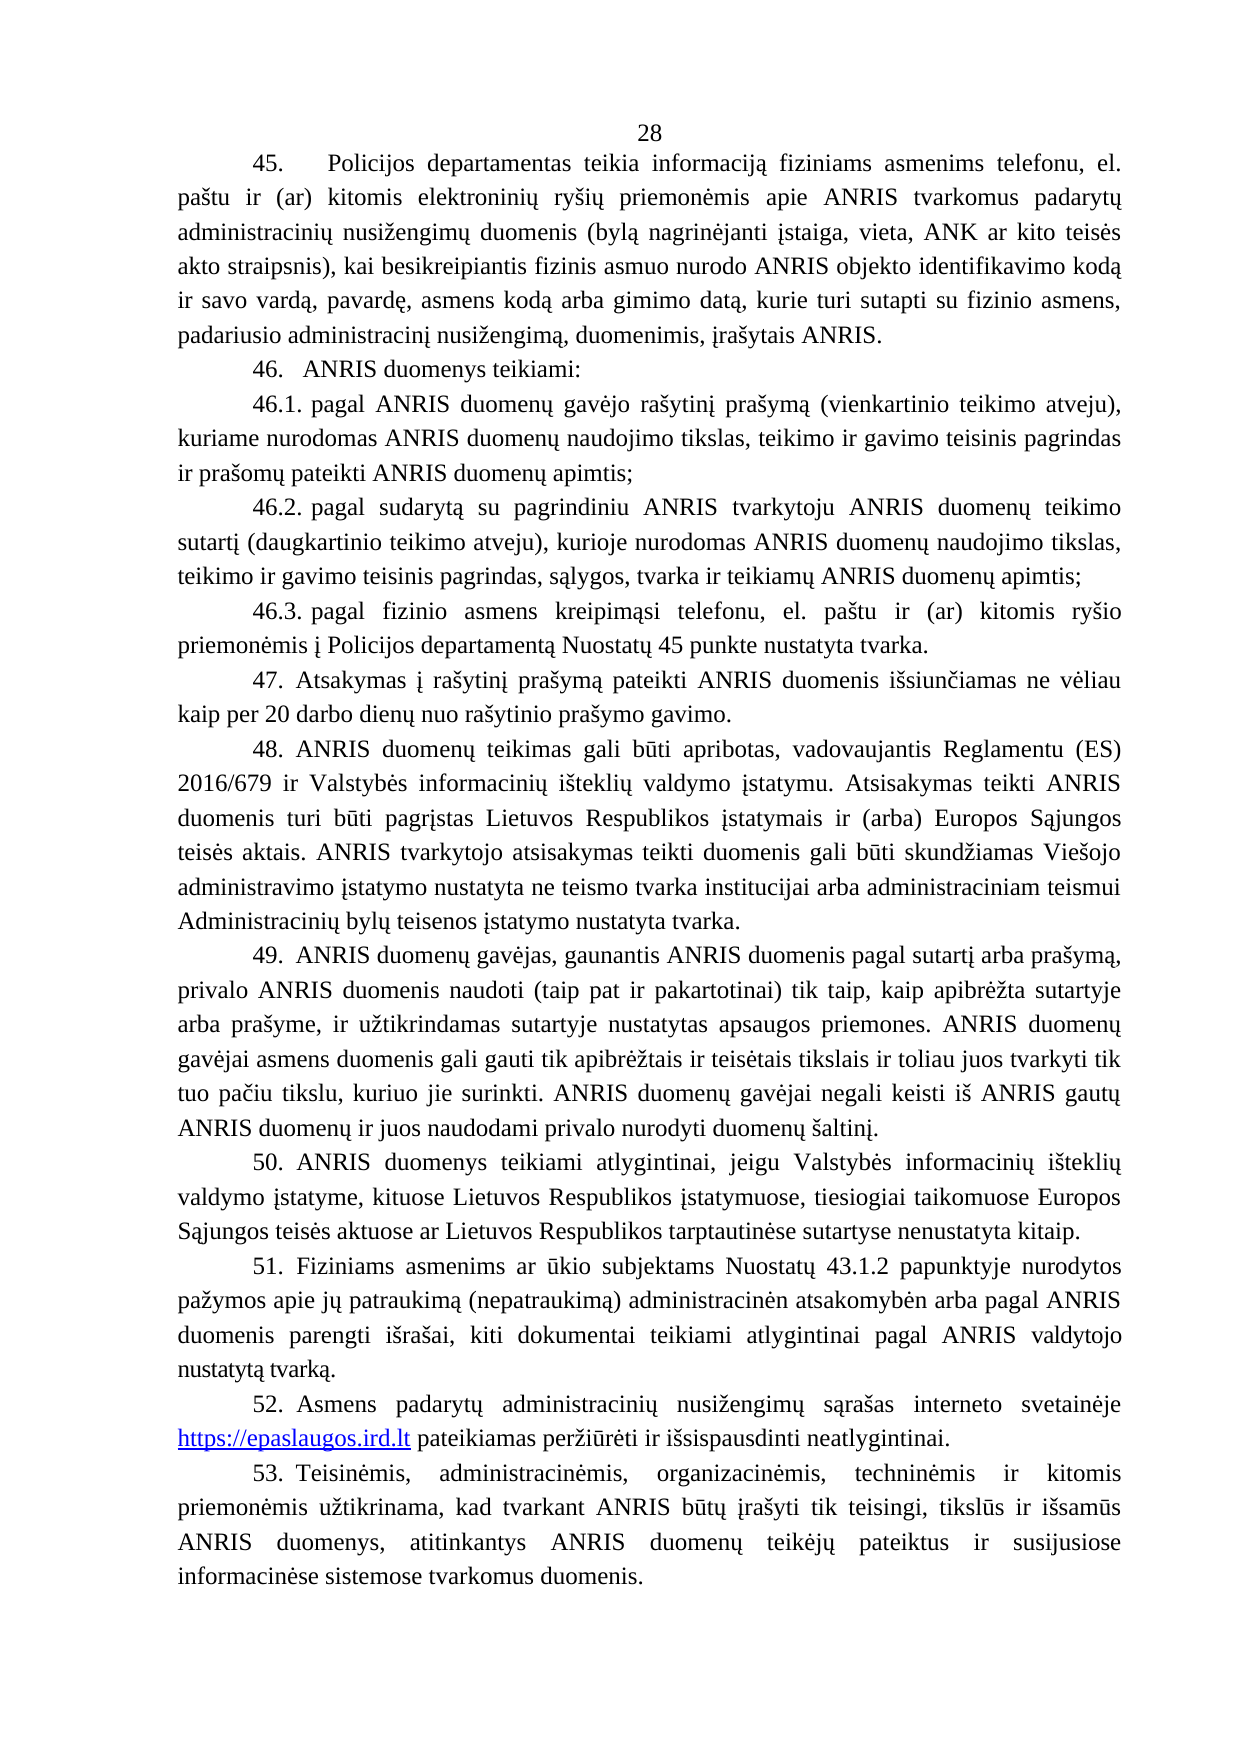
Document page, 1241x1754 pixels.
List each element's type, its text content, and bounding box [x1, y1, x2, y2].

text 48. ANRIS duomenų teikimas gali būti apribotas, vadovaujantis Reglamentu (ES) 2016/679 ir Valstybės informacinių išteklių valdymo įstatymu. Atsisakymas teikti ANRIS duomenis turi būti pagrįstas Lietuvos Respublikos įstatymais ir (arba) Europos Sąjungos teisės aktais. ANRIS tvarkytojo atsisakymas teikti duomenis gali būti skundžiamas Viešojo administravimo įstatymo nustatyta ne teismo tvarka institucijai arba administraciniam teismui Administracinių bylų teisenos įstatymo nustatyta tvarka. [177, 734, 1122, 935]
text 46.1. pagal ANRIS duomenų gavėjo rašytinį prašymą (vienkartinio teikimo atveju), kuriame nurodomas ANRIS duomenų naudojimo tikslas, teikimo ir gavimo teisinis pagrindas ir prašomų pateikti ANRIS duomenų apimtis; [177, 389, 1122, 487]
text 46. ANRIS duomenys teikiami: [177, 354, 1122, 383]
text 46.2. pagal sudarytą su pagrindiniu ANRIS tvarkytoju ANRIS duomenų teikimo sutartį (daugkartinio teikimo atveju), kurioje nurodomas ANRIS duomenų naudojimo tikslas, teikimo ir gavimo teisinis pagrindas, sąlygos, tvarka ir teikiamų ANRIS duomenų apimtis; [177, 492, 1122, 590]
text 50. ANRIS duomenys teikiami atlygintinai, jeigu Valstybės informacinių išteklių valdymo įstatyme, kituose Lietuvos Respublikos įstatymuose, tiesiogiai taikomuose Europos Sąjungos teisės aktuose ar Lietuvos Respublikos tarptautinėse sutartyse nenustatyta kitaip. [177, 1147, 1122, 1245]
text 47. Atsakymas į rašytinį prašymą pateikti ANRIS duomenis išsiunčiamas ne vėliau kaip per 20 darbo dienų nuo rašytinio prašymo gavimo. [177, 665, 1122, 728]
text 46.3. pagal fizinio asmens kreipimąsi telefonu, el. paštu ir (ar) kitomis ryšio priemonėmis į Policijos departamentą Nuostatų 45 punkte nustatyta tvarka. [177, 596, 1122, 659]
text 49. ANRIS duomenų gavėjas, gaunantis ANRIS duomenis pagal sutartį arba prašymą, privalo ANRIS duomenis naudoti (taip pat ir pakartotinai) tik taip, kaip apibrėžta sutartyje arba prašyme, ir užtikrindamas sutartyje nustatytas apsaugos priemones. ANRIS duomenų gavėjai asmens duomenis gali gauti tik apibrėžtais ir teisėtais tikslais ir toliau juos tvarkyti tik tuo pačiu tikslu, kuriuo jie surinkti. ANRIS duomenų gavėjai negali keisti iš ANRIS gautų ANRIS duomenų ir juos naudodami privalo nurodyti duomenų šaltinį. [177, 941, 1122, 1142]
text 45. Policijos departamentas teikia informaciją fiziniams asmenims telefonu, el. paštu ir (ar) kitomis elektroninių ryšių priemonėmis apie ANRIS tvarkomus padarytų administracinių nusižengimų duomenis (bylą nagrinėjanti įstaiga, vieta, ANK ar kito teisės akto straipsnis), kai besikreipiantis fizinis asmuo nurodo ANRIS objekto identifikavimo kodą ir savo vardą, pavardę, asmens kodą arba gimimo datą, kurie turi sutapti su fizinio asmens, padariusio administracinį nusižengimą, duomenimis, įrašytais ANRIS. [177, 148, 1122, 349]
text 53. Teisinėmis, administracinėmis, organizacinėmis, techninėmis ir kitomis priemonėmis užtikrinama, kad tvarkant ANRIS būtų įrašyti tik teisingi, tikslūs ir išsamūs ANRIS duomenys, atitinkantys ANRIS duomenų teikėjų pateiktus ir susijusiose informacinėse sistemose tvarkomus duomenis. [177, 1458, 1122, 1590]
text 51. Fiziniams asmenims ar ūkio subjektams Nuostatų 43.1.2 papunktyje nurodytos pažymos apie jų patraukimą (nepatraukimą) administracinėn atsakomybėn arba pagal ANRIS duomenis parengti išrašai, kiti dokumentai teikiami atlygintinai pagal ANRIS valdytojo nustatytą tvarką. [177, 1251, 1122, 1383]
text 52. Asmens padarytų administracinių nusižengimų sąrašas interneto svetainėje https://epaslaugos.ird.lt pateikiamas peržiūrėti ir išsispausdinti neatlygintinai. [177, 1389, 1122, 1452]
